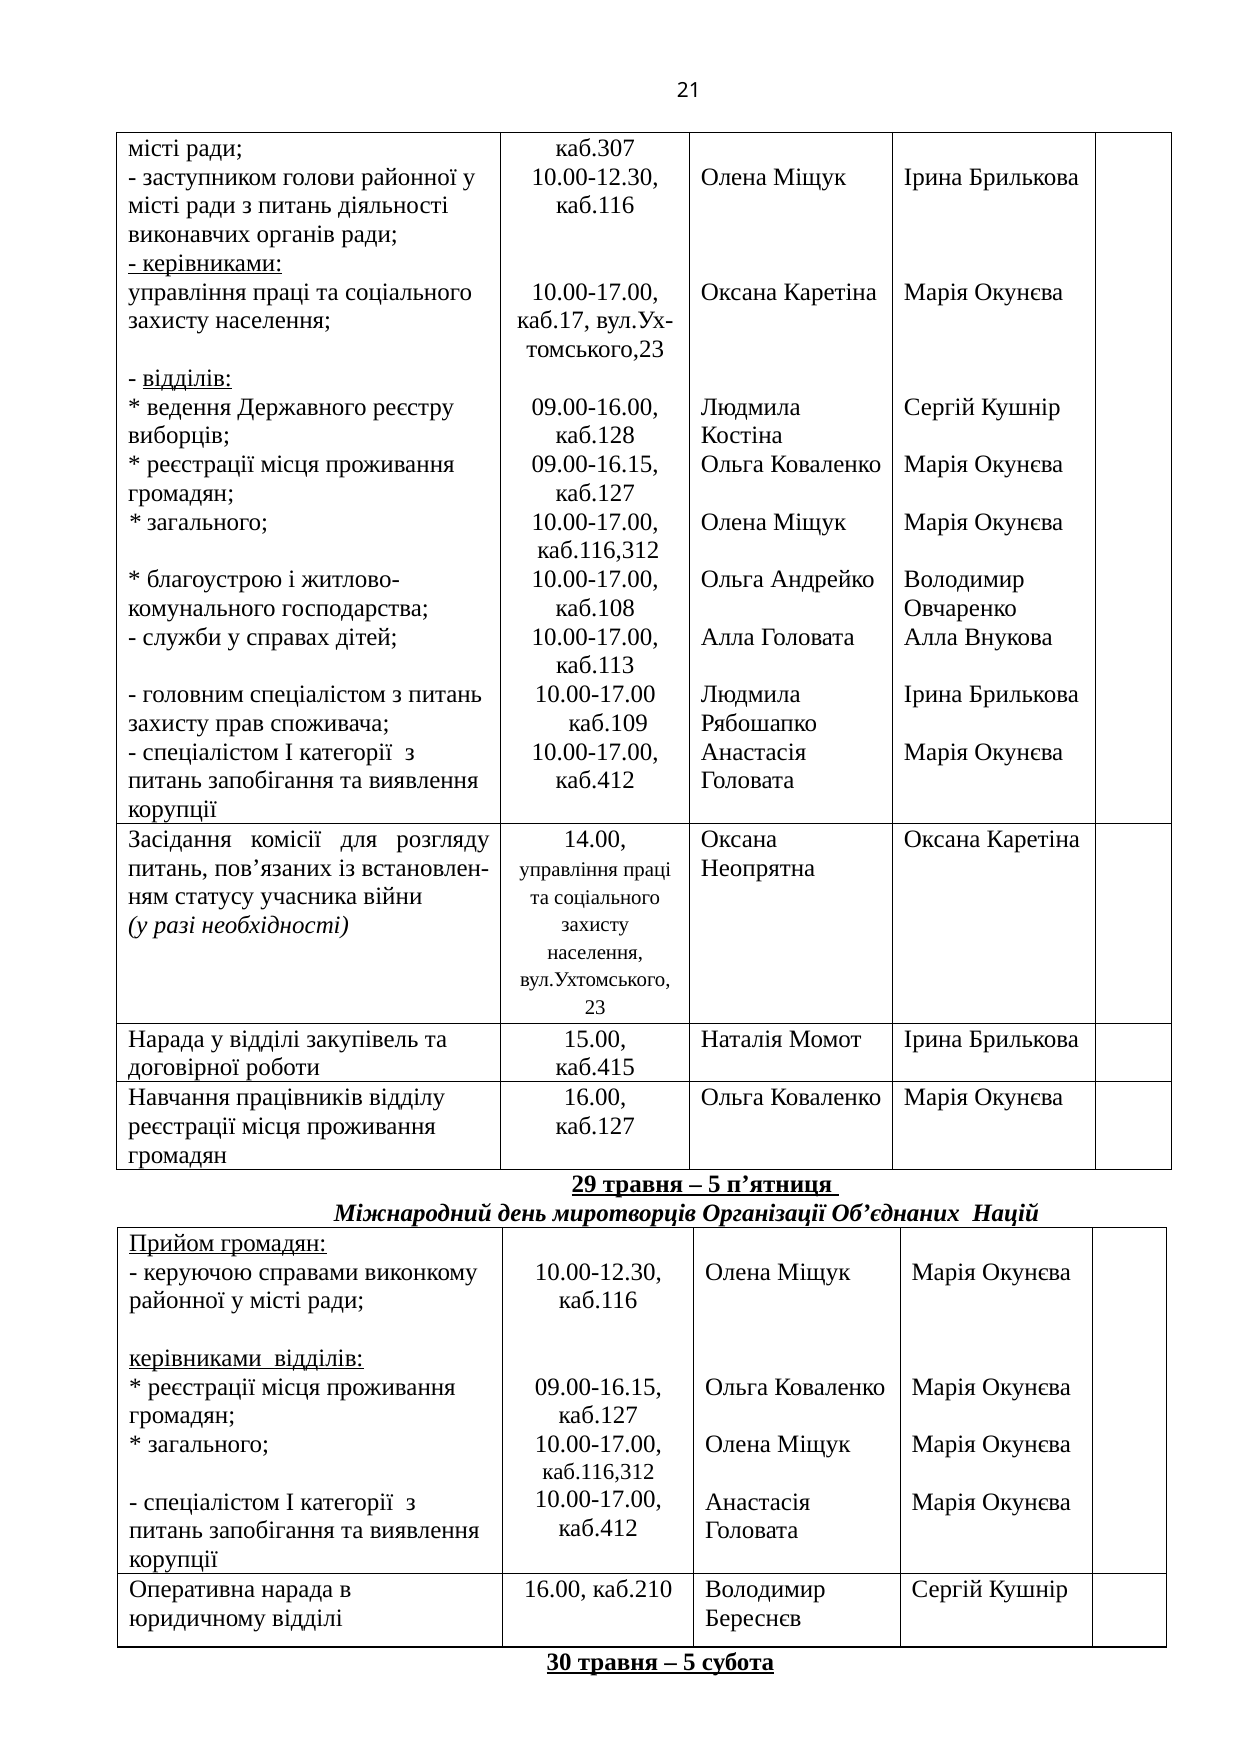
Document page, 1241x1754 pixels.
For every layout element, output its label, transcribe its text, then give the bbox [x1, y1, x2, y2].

text 29 травня – 5 п’ятниця [177, 1169, 1200, 1198]
text 30 травня – 5 субота [473, 1647, 1200, 1676]
table_cell Марія Окунєва [893, 1082, 1095, 1168]
table_header Олена Міщук Оксана Каретіна Людмила Костіна Ольга Коваленко Олена Міщук Ольга Андрейко Алла Головата Людмила Рябошапко Анастасія Головата [690, 133, 892, 823]
table_cell Оксана Неопрятна [690, 824, 892, 1023]
table_cell Володимир Береснєв [694, 1574, 900, 1646]
table_cell [1096, 824, 1171, 1023]
table_cell Оперативна нарада в юридичному відділі [118, 1574, 502, 1646]
table_cell 15.00, каб.415 [501, 1024, 689, 1081]
table_cell 16.00, каб.127 [501, 1082, 689, 1168]
table_header місті ради; - заступником голови районної у місті ради з питань діяльності виконавчих органів ради; - керівниками: управління праці та соціального захисту населення; - відділів: * ведення Державного реєстру виборців; * реєстрації місця проживання громадян; * загального; * благоустрою і житлово-комунального господарства; - служби у справах дітей; - головним спеціалістом з питань захисту прав споживача; - спеціалістом І категорії з питань запобігання та виявлення корупції [117, 133, 500, 823]
table_cell Нарада у відділі закупівель та договірної роботи [117, 1024, 500, 1081]
table_cell Сергій Кушнір [901, 1574, 1092, 1646]
table_header каб.307 10.00-12.30, каб.116 10.00-17.00, каб.17, вул.Ух-томського,23 09.00-16.00, каб.128 09.00-16.15, каб.127 10.00-17.00, каб.116,312 10.00-17.00, каб.108 10.00-17.00, каб.113 10.00-17.00 каб.109 10.00-17.00, каб.412 [501, 133, 689, 823]
table_cell [1093, 1574, 1166, 1646]
table_cell [1096, 1024, 1171, 1081]
table_cell Оксана Каретіна [893, 824, 1095, 1023]
table_cell Навчання працівників відділу реєстрації місця проживання громадян [117, 1082, 500, 1168]
table_cell Ірина Брилькова [893, 1024, 1095, 1081]
table_cell Ольга Коваленко [690, 1082, 892, 1168]
table_header Олена Міщук Ольга Коваленко Олена Міщук Анастасія Головата [694, 1228, 900, 1573]
table_header [1093, 1228, 1166, 1573]
table_cell 14.00, управління праці та соціального захисту населення, вул.Ухтомського, 23 [501, 824, 689, 1023]
table_header Ірина Брилькова Марія Окунєва Сергій Кушнір Марія Окунєва Марія Окунєва Володимир Овчаренко Алла Внукова Ірина Брилькова Марія Окунєва [893, 133, 1095, 823]
table_cell Засідання комісії для розгляду питань, пов’язаних із встановлен-ням статусу учасника війни (у разі необхідності) [117, 824, 500, 1023]
table_header 10.00-12.30, каб.116 09.00-16.15, каб.127 10.00-17.00, каб.116,312 10.00-17.00, каб.412 [503, 1228, 693, 1573]
table_header Марія Окунєва Марія Окунєва Марія Окунєва Марія Окунєва [901, 1228, 1092, 1573]
table_header [1096, 133, 1171, 823]
table_cell Наталія Момот [690, 1024, 892, 1081]
table_header Прийом громадян: - керуючою справами виконкому районної у місті ради; керівниками відділів: * реєстрації місця проживання громадян; * загального; - спеціалістом І категорії з питань запобігання та виявлення корупції [118, 1228, 502, 1573]
text Міжнародний день миротворців Організації Об’єднаних Націй [177, 1198, 1200, 1227]
table_cell [1096, 1082, 1171, 1168]
table_cell 16.00, каб.210 [503, 1574, 693, 1646]
